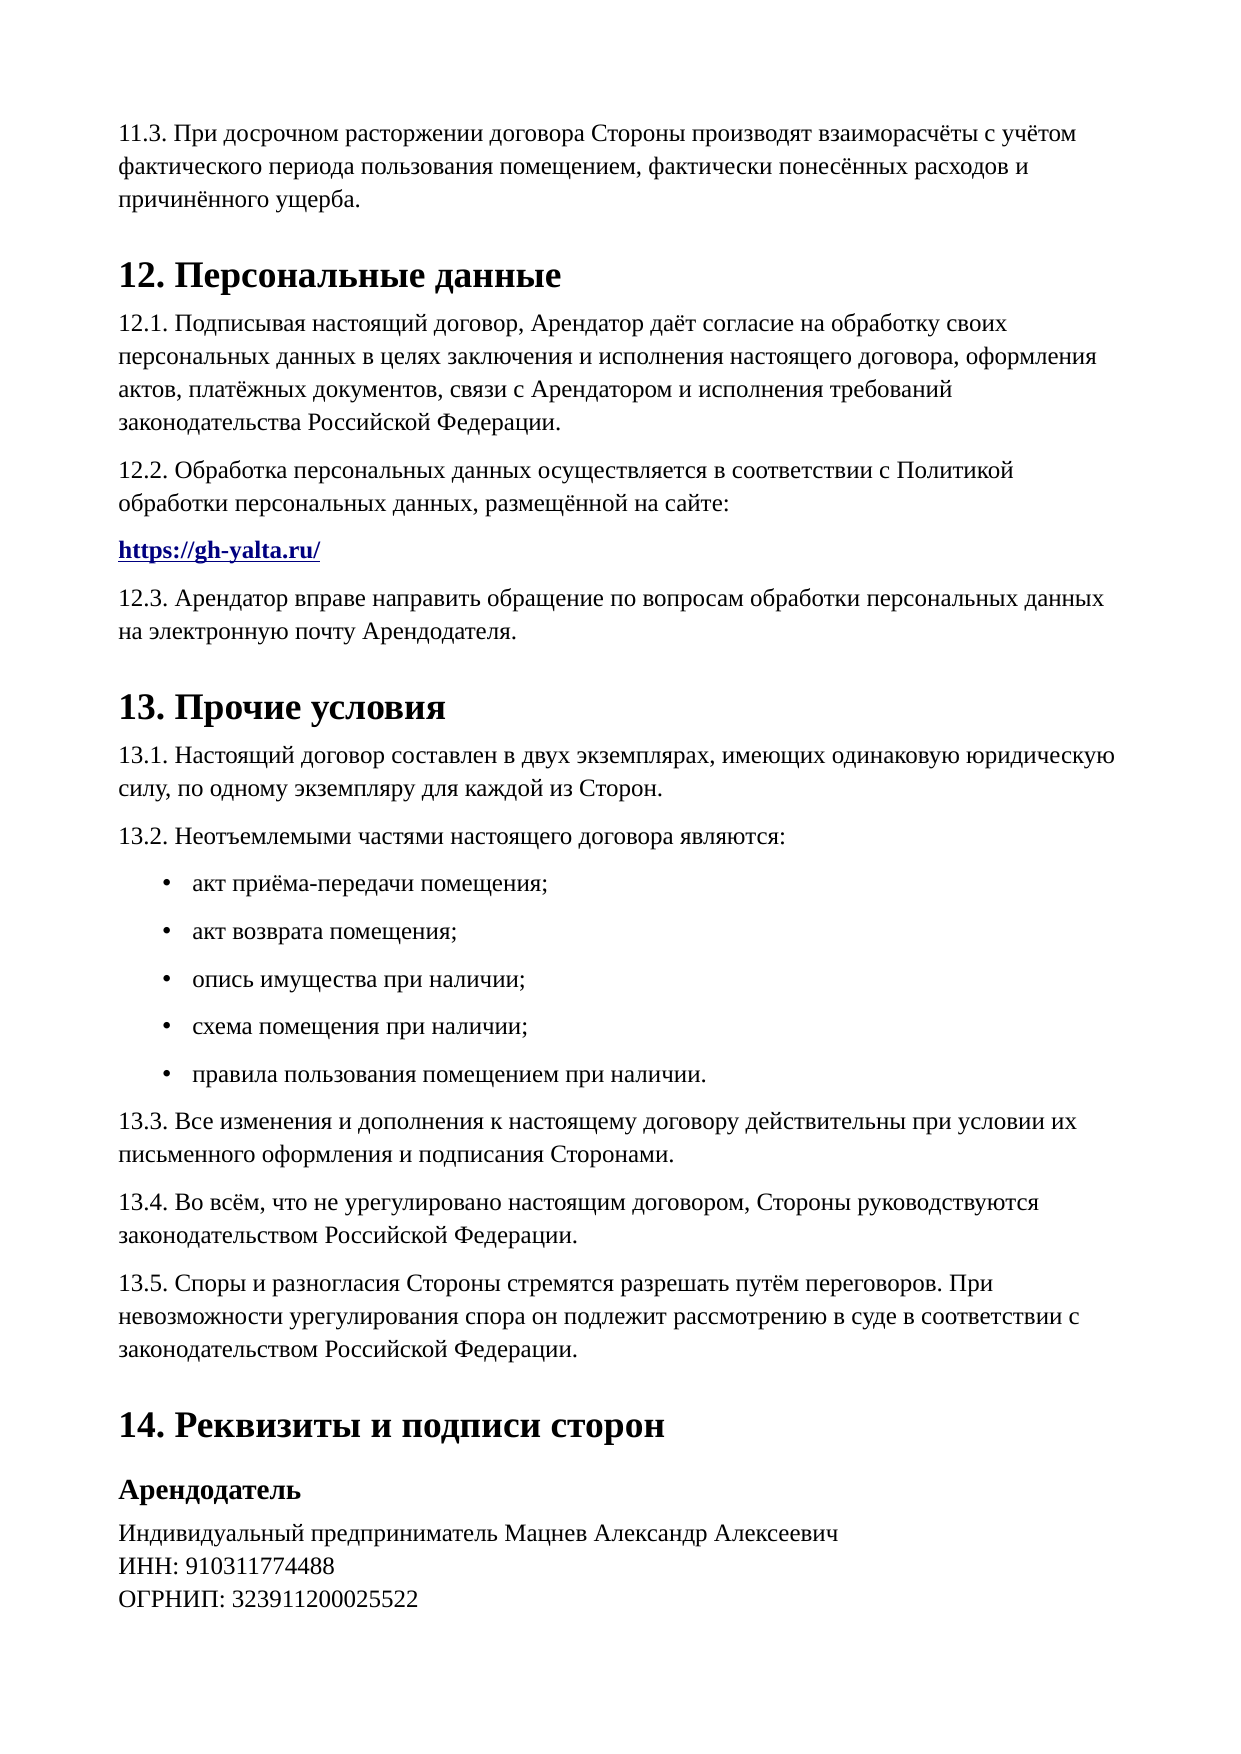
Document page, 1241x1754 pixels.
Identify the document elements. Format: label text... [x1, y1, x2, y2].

list правила пользования помещением при наличии. [162, 1059, 1122, 1088]
text https://gh-yalta.ru/ [118, 536, 1122, 564]
text 13.2. Неотъемлемыми частями настоящего договорa являются: [118, 821, 1122, 849]
text 13.1. Настоящий договор составлен в двух экземплярах, имеющих одинаковую юридическую силу, по одному экземпляру для каждой из Сторон. [118, 740, 1122, 802]
text 12.2. Обработка персональных данных осуществляется в соответствии с Политикой обработки персональных данных, размещённой на сайте: [118, 455, 1122, 517]
subtitle 13. Прочие условия [118, 684, 1122, 728]
subtitle 14. Реквизиты и подписи сторон [118, 1402, 1122, 1445]
list схема помещения при наличии; [162, 1011, 1122, 1040]
text 13.4. Во всём, что не урегулировано настоящим договором, Стороны руководствуются законодательством Российской Федерации. [118, 1187, 1122, 1249]
list акт возврата помещения; [162, 916, 1122, 945]
subtitle 12. Персональные данные [118, 253, 1122, 296]
text 11.3. При досрочном расторжении договора Стороны производят взаиморасчёты с учётом фактического периода пользования помещением, фактически понесённых расходов и причинённого ущерба. [118, 118, 1122, 213]
text 13.5. Споры и разногласия Стороны стремятся разрешать путём переговоров. При невозможности урегулирования спора он подлежит рассмотрению в суде в соответствии с законодательством Российской Федерации. [118, 1268, 1122, 1362]
text 12.3. Арендатор вправе направить обращение по вопросам обработки персональных данных на электронную почту Арендодателя. [118, 583, 1122, 645]
list акт приёма-передачи помещения; [162, 868, 1122, 897]
text 12.1. Подписывая настоящий договор, Арендатор даёт согласие на обработку своих персональных данных в целях заключения и исполнения настоящего договора, оформления актов, платёжных документов, связи с Арендатором и исполнения требований законодательства Российской Федерации. [118, 308, 1122, 436]
text 13.3. Все изменения и дополнения к настоящему договору действительны при условии их письменного оформления и подписания Сторонами. [118, 1106, 1122, 1168]
text Индивидуальный предприниматель Мацнев Александр Алексеевич ИНН: 910311774488 ОГРНИП: 323911200025522 [118, 1518, 1122, 1613]
list опись имущества при наличии; [162, 964, 1122, 992]
subtitle Арендодатель [118, 1472, 1122, 1506]
